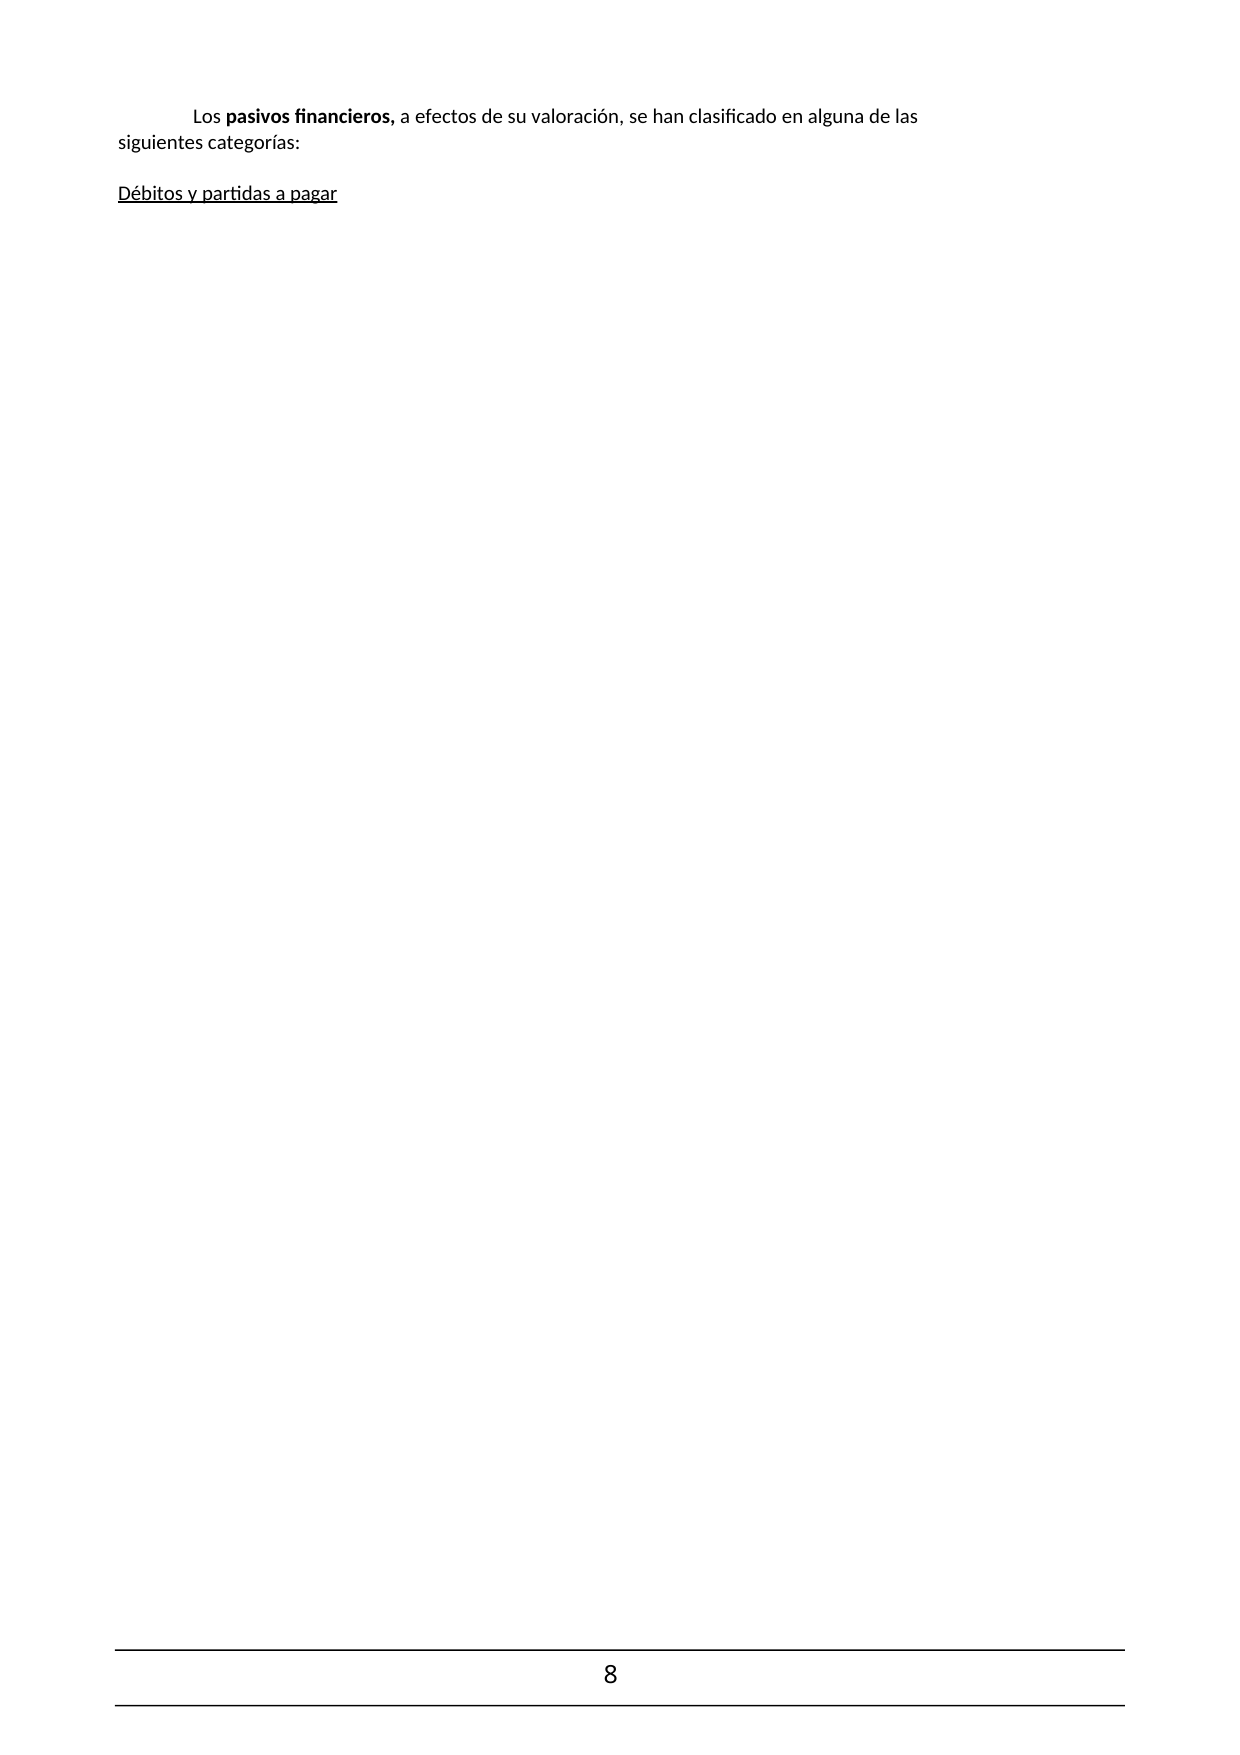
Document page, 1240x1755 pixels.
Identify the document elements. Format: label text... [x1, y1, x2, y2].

text Los pasivos financieros, a efectos de su valoración, se han clasificado en alguna de las siguientes categorías: [118, 103, 995, 154]
text Débitos y partidas a pagar [118, 180, 1151, 205]
